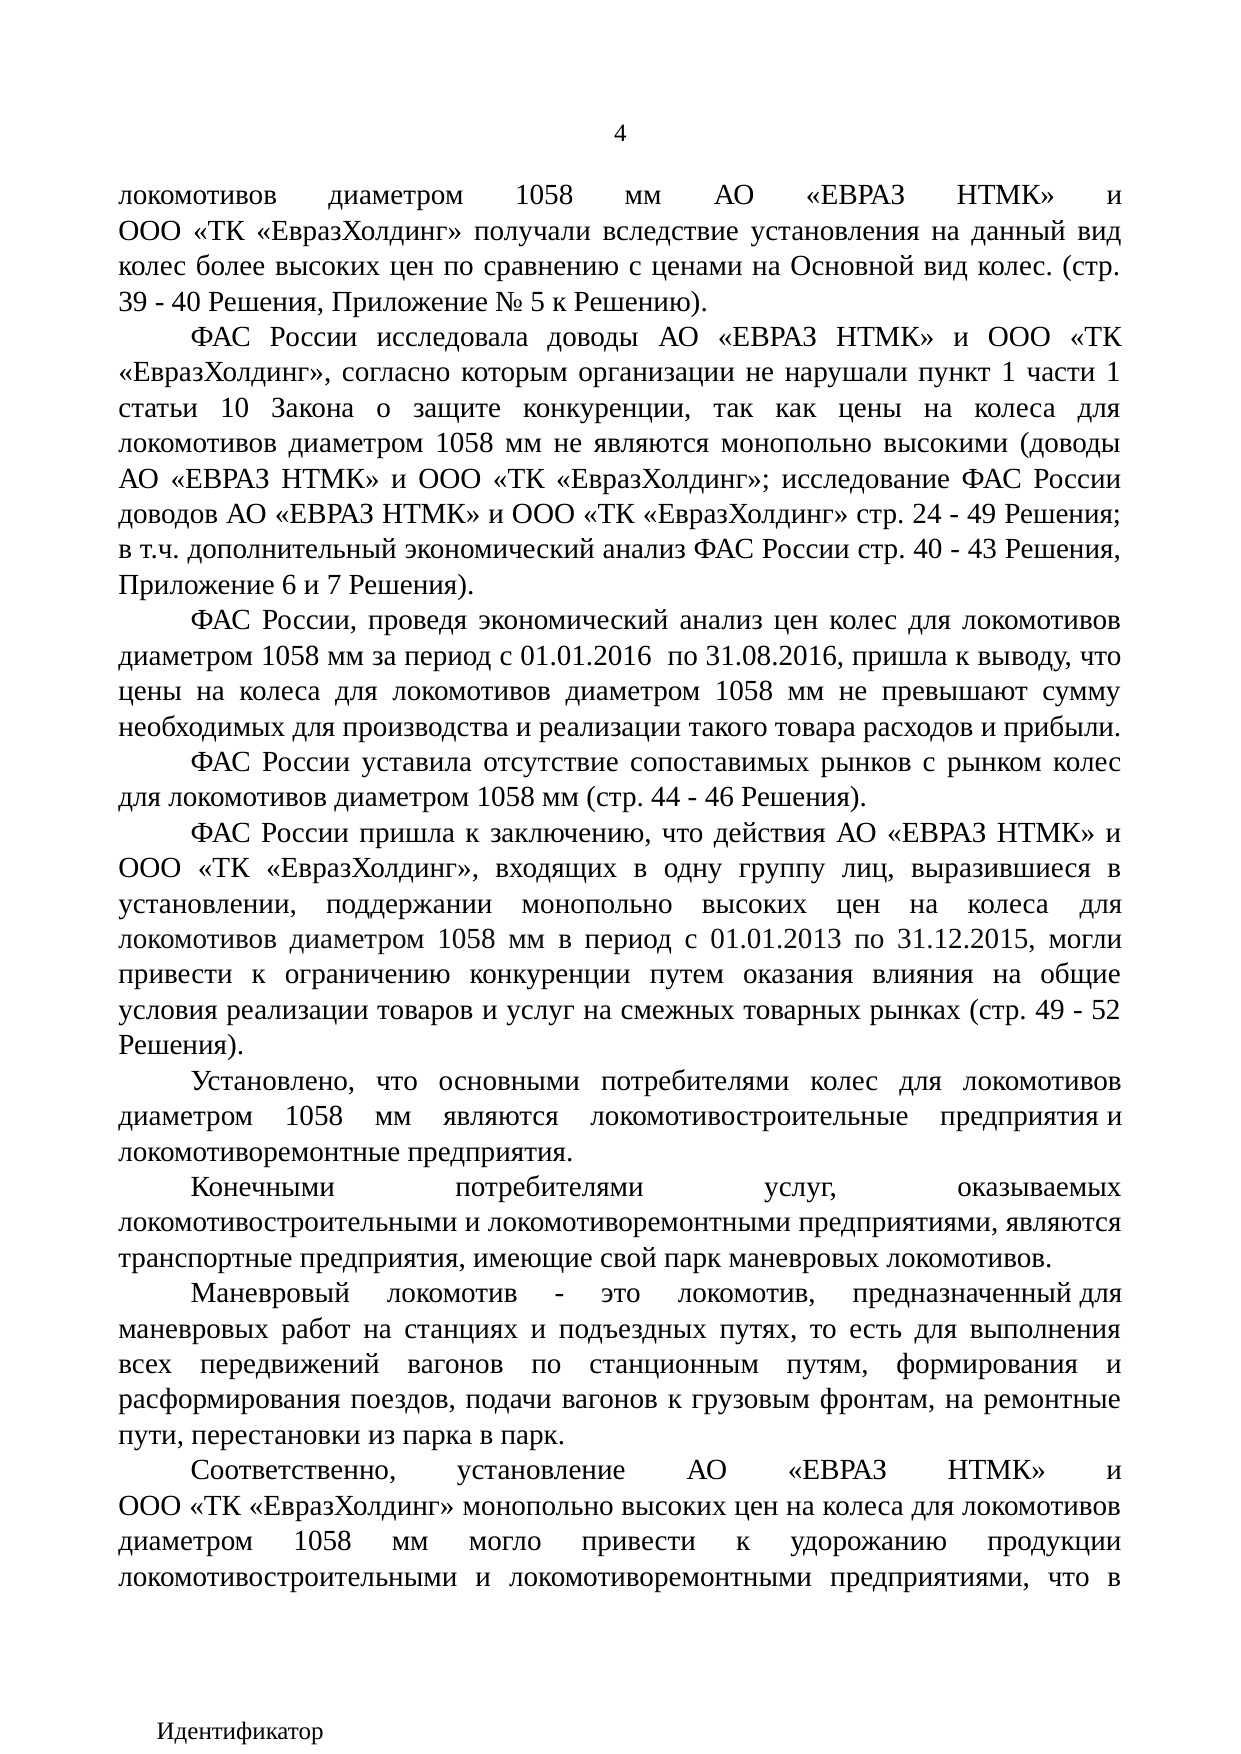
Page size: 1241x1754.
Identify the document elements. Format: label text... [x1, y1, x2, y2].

text ФАС России пришла к заключению, что действия АО «ЕВРАЗ НТМК» и ООО «ТК «ЕвразХолдинг», входящих в одну группу лиц, выразившиеся в установлении, поддержании монопольно высоких цен на колеса для локомотивов диаметром 1058 мм в период с 01.01.2013 по 31.12.2015, могли привести к ограничению конкуренции путем оказания влияния на общие условия реализации товаров и услуг на смежных товарных рынках (стр. 49 - 52 Решения). [118, 814, 1122, 1062]
text локомотивов диаметром 1058 мм АО «ЕВРАЗ НТМК» и ООО «ТК «ЕвразХолдинг» получали вследствие установления на данный вид колес более высоких цен по сравнению с ценами на Основной вид колес. (стр. 39 - 40 Решения, Приложение № 5 к Решению). [118, 176, 1122, 318]
text Установлено, что основными потребителями колес для локомотивов диаметром 1058 мм являются локомотивостроительные предприятия и локомотиворемонтные предприятия. [118, 1062, 1122, 1168]
text Конечными потребителями услуг, оказываемых локомотивостроительными и локомотиворемонтными предприятиями, являются транспортные предприятия, имеющие свой парк маневровых локомотивов. [118, 1168, 1122, 1274]
text Маневровый локомотив - это локомотив, предназначенный для маневровых работ на станциях и подъездных путях, то есть для выполнения всех передвижений вагонов по станционным путям, формирования и расформирования поездов, подачи вагонов к грузовым фронтам, на ремонтные пути, перестановки из парка в парк. [118, 1274, 1122, 1451]
text Соответственно, установление АО «ЕВРАЗ НТМК» и ООО «ТК «ЕвразХолдинг» монопольно высоких цен на колеса для локомотивов диаметром 1058 мм могло привести к удорожанию продукции локомотивостроительными и локомотиворемонтными предприятиями, что в [118, 1451, 1122, 1593]
text ФАС России, проведя экономический анализ цен колес для локомотивов диаметром 1058 мм за период с 01.01.2016 по 31.08.2016, пришла к выводу, что цены на колеса для локомотивов диаметром 1058 мм не превышают сумму необходимых для производства и реализации такого товара расходов и прибыли. [118, 601, 1122, 743]
text ФАС России уставила отсутствие сопоставимых рынков с рынком колес для локомотивов диаметром 1058 мм (стр. 44 - 46 Решения). [118, 743, 1122, 814]
text ФАС России исследовала доводы АО «ЕВРАЗ НТМК» и ООО «ТК «ЕвразХолдинг», согласно которым организации не нарушали пункт 1 части 1 статьи 10 Закона о защите конкуренции, так как цены на колеса для локомотивов диаметром 1058 мм не являются монопольно высокими (доводы АО «ЕВРАЗ НТМК» и ООО «ТК «ЕвразХолдинг»; исследование ФАС России доводов АО «ЕВРАЗ НТМК» и ООО «ТК «ЕвразХолдинг» стр. 24 - 49 Решения; в т.ч. дополнительный экономический анализ ФАС России стр. 40 - 43 Решения, Приложение 6 и 7 Решения). [118, 318, 1122, 601]
